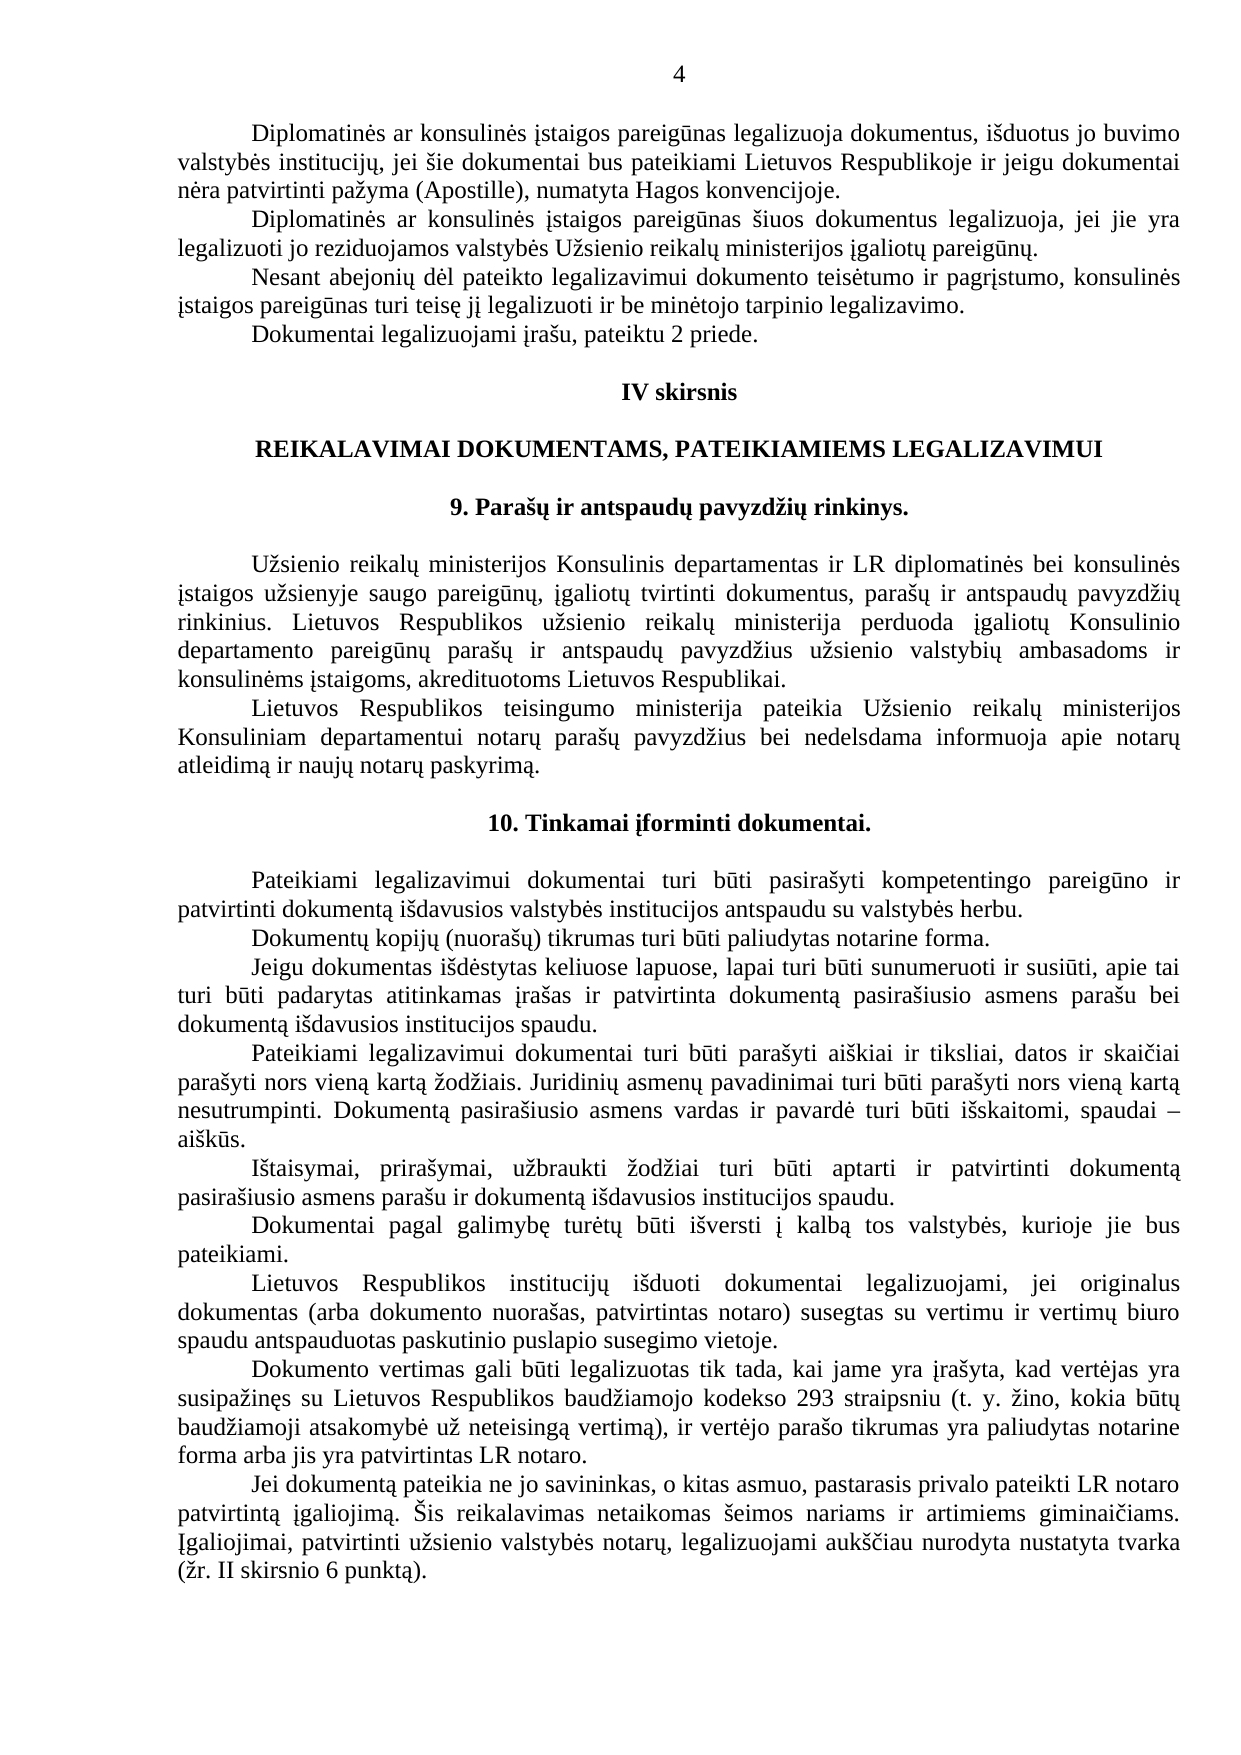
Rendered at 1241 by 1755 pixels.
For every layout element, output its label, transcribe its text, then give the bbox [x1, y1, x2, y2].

text REIKALAVIMAI DOKUMENTAMS, PATEIKIAMIEMS LEGALIZAVIMUI [177, 434, 1181, 463]
text Jei dokumentą pateikia ne jo savininkas, o kitas asmuo, pastarasis privalo pateikti LR notaro patvirtintą įgaliojimą. Šis reikalavimas netaikomas šeimos nariams ir artimiems giminaičiams. Įgaliojimai, patvirtinti užsienio valstybės notarų, legalizuojami aukščiau nurodyta nustatyta tvarka (žr. II skirsnio 6 punktą). [177, 1469, 1181, 1584]
text Dokumentai pagal galimybę turėtų būti išversti į kalbą tos valstybės, kurioje jie bus pateikiami. [177, 1211, 1181, 1268]
text Pateikiami legalizavimui dokumentai turi būti pasirašyti kompetentingo pareigūno ir patvirtinti dokumentą išdavusios valstybės institucijos antspaudu su valstybės herbu. [177, 866, 1181, 923]
text Dokumento vertimas gali būti legalizuotas tik tada, kai jame yra įrašyta, kad vertėjas yra susipažinęs su Lietuvos Respublikos baudžiamojo kodekso 293 straipsniu (t. y. žino, kokia būtų baudžiamoji atsakomybė už neteisingą vertimą), ir vertėjo parašo tikrumas yra paliudytas notarine forma arba jis yra patvirtintas LR notaro. [177, 1354, 1181, 1469]
text Užsienio reikalų ministerijos Konsulinis departamentas ir LR diplomatinės bei konsulinės įstaigos užsienyje saugo pareigūnų, įgaliotų tvirtinti dokumentus, parašų ir antspaudų pavyzdžių rinkinius. Lietuvos Respublikos užsienio reikalų ministerija perduoda įgaliotų Konsulinio departamento pareigūnų parašų ir antspaudų pavyzdžius užsienio valstybių ambasadoms ir konsulinėms įstaigoms, akredituotoms Lietuvos Respublikai. [177, 549, 1181, 693]
text Dokumentų kopijų (nuorašų) tikrumas turi būti paliudytas notarine forma. [177, 923, 1181, 952]
text Ištaisymai, prirašymai, užbraukti žodžiai turi būti aptarti ir patvirtinti dokumentą pasirašiusio asmens parašu ir dokumentą išdavusios institucijos spaudu. [177, 1153, 1181, 1211]
text Lietuvos Respublikos teisingumo ministerija pateikia Užsienio reikalų ministerijos Konsuliniam departamentui notarų parašų pavyzdžius bei nedelsdama informuoja apie notarų atleidimą ir naujų notarų paskyrimą. [177, 693, 1181, 779]
text Lietuvos Respublikos institucijų išduoti dokumentai legalizuojami, jei originalus dokumentas (arba dokumento nuorašas, patvirtintas notaro) susegtas su vertimu ir vertimų biuro spaudu antspauduotas paskutinio puslapio susegimo vietoje. [177, 1268, 1181, 1354]
text 9. Parašų ir antspaudų pavyzdžių rinkinys. [177, 492, 1181, 521]
text Pateikiami legalizavimui dokumentai turi būti parašyti aiškiai ir tiksliai, datos ir skaičiai parašyti nors vieną kartą žodžiais. Juridinių asmenų pavadinimai turi būti parašyti nors vieną kartą nesutrumpinti. Dokumentą pasirašiusio asmens vardas ir pavardė turi būti išskaitomi, spaudai – aiškūs. [177, 1038, 1181, 1153]
text IV skirsnis [177, 377, 1181, 406]
text Nesant abejonių dėl pateikto legalizavimui dokumento teisėtumo ir pagrįstumo, konsulinės įstaigos pareigūnas turi teisę jį legalizuoti ir be minėtojo tarpinio legalizavimo. [177, 262, 1181, 319]
text Diplomatinės ar konsulinės įstaigos pareigūnas legalizuoja dokumentus, išduotus jo buvimo valstybės institucijų, jei šie dokumentai bus pateikiami Lietuvos Respublikoje ir jeigu dokumentai nėra patvirtinti pažyma (Apostille), numatyta Hagos konvencijoje. [177, 118, 1181, 204]
text Dokumentai legalizuojami įrašu, pateiktu 2 priede. [177, 319, 1181, 348]
text Jeigu dokumentas išdėstytas keliuose lapuose, lapai turi būti sunumeruoti ir susiūti, apie tai turi būti padarytas atitinkamas įrašas ir patvirtinta dokumentą pasirašiusio asmens parašu bei dokumentą išdavusios institucijos spaudu. [177, 952, 1181, 1038]
text 10. Tinkamai įforminti dokumentai. [177, 808, 1181, 837]
text Diplomatinės ar konsulinės įstaigos pareigūnas šiuos dokumentus legalizuoja, jei jie yra legalizuoti jo reziduojamos valstybės Užsienio reikalų ministerijos įgaliotų pareigūnų. [177, 204, 1181, 262]
